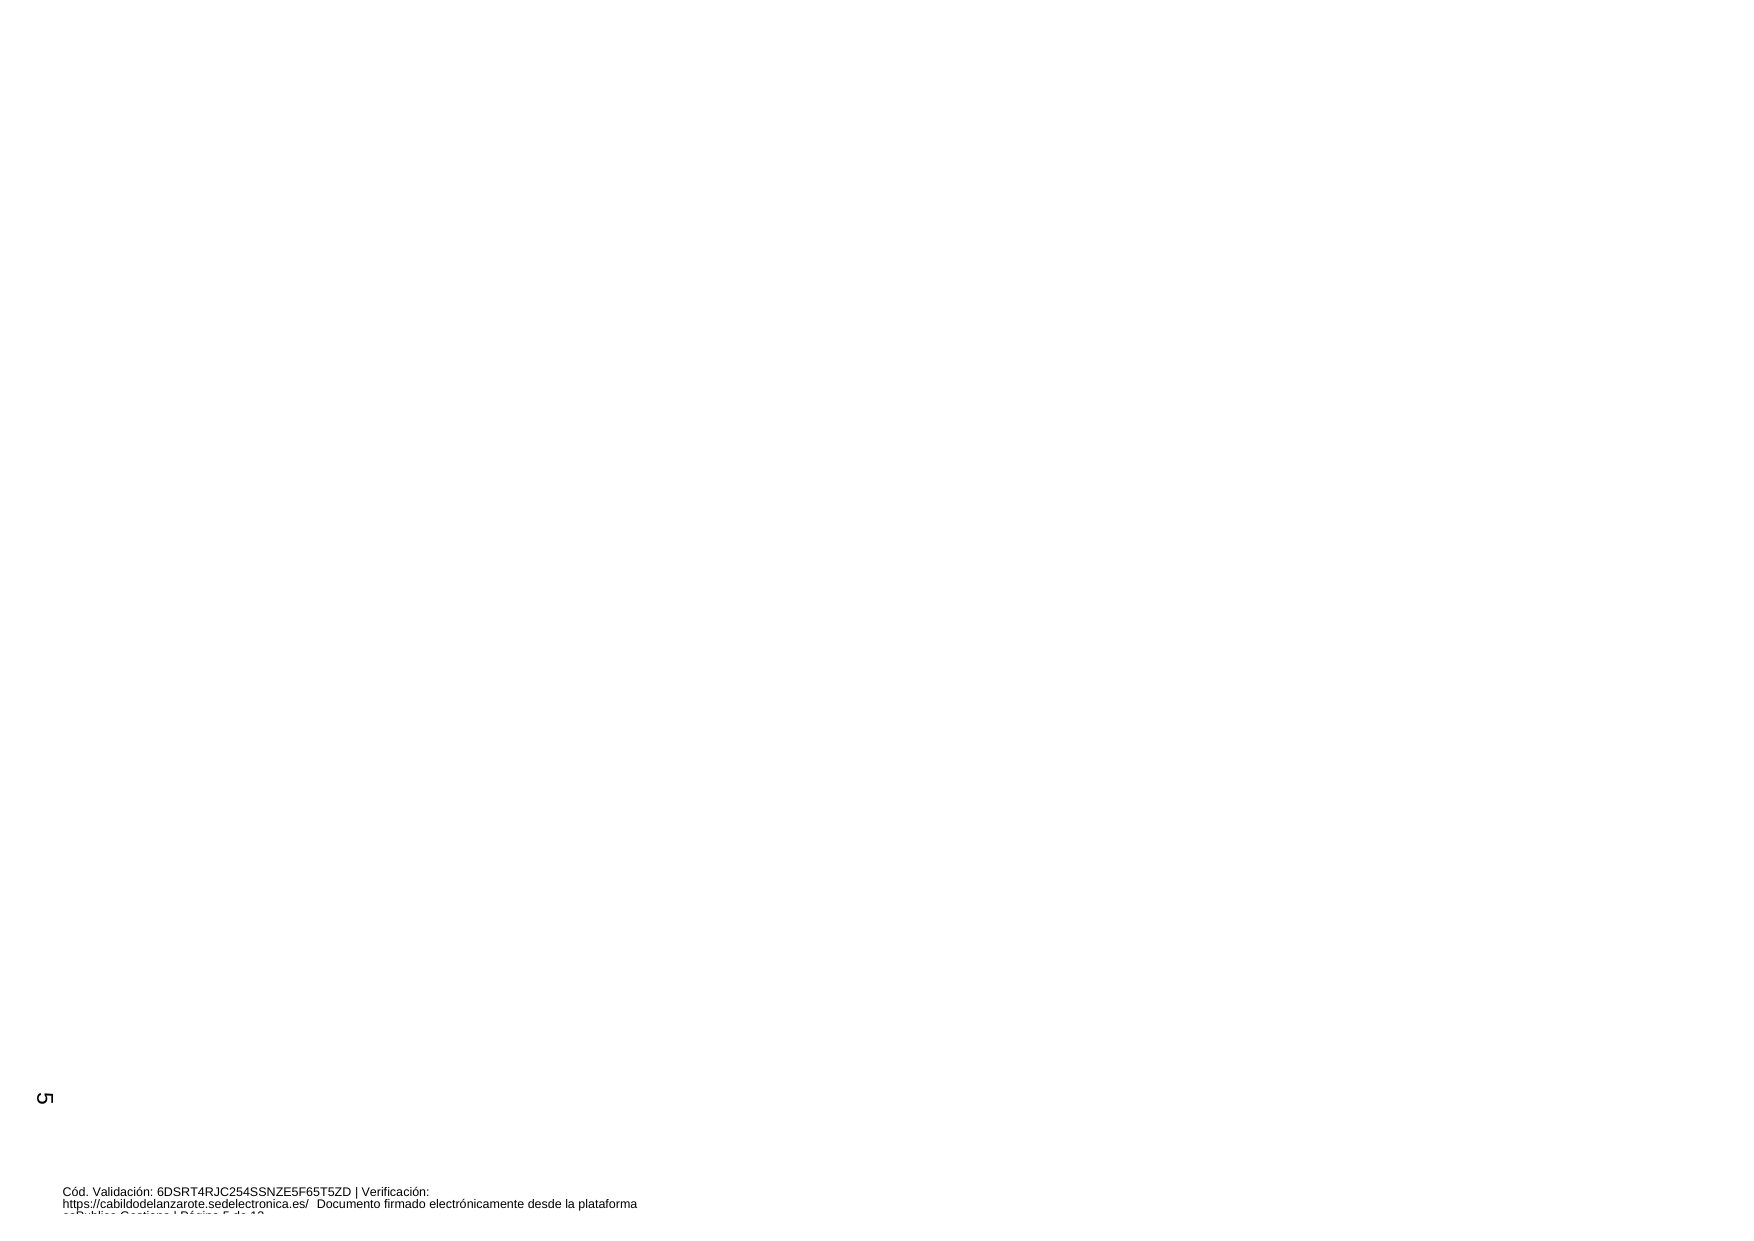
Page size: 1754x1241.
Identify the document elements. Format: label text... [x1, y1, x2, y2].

text 5 [32, 1092, 59, 1107]
text Cód. Validación: 6DSRT4RJC254SSNZE5F65T5ZD | Verificación: https://cabildodelanzarote.sedelectronica.es/ Documento firmado electrónicamente desde la plataforma esPublico Gestiona | Página 5 de 12 [62, 1186, 678, 1214]
